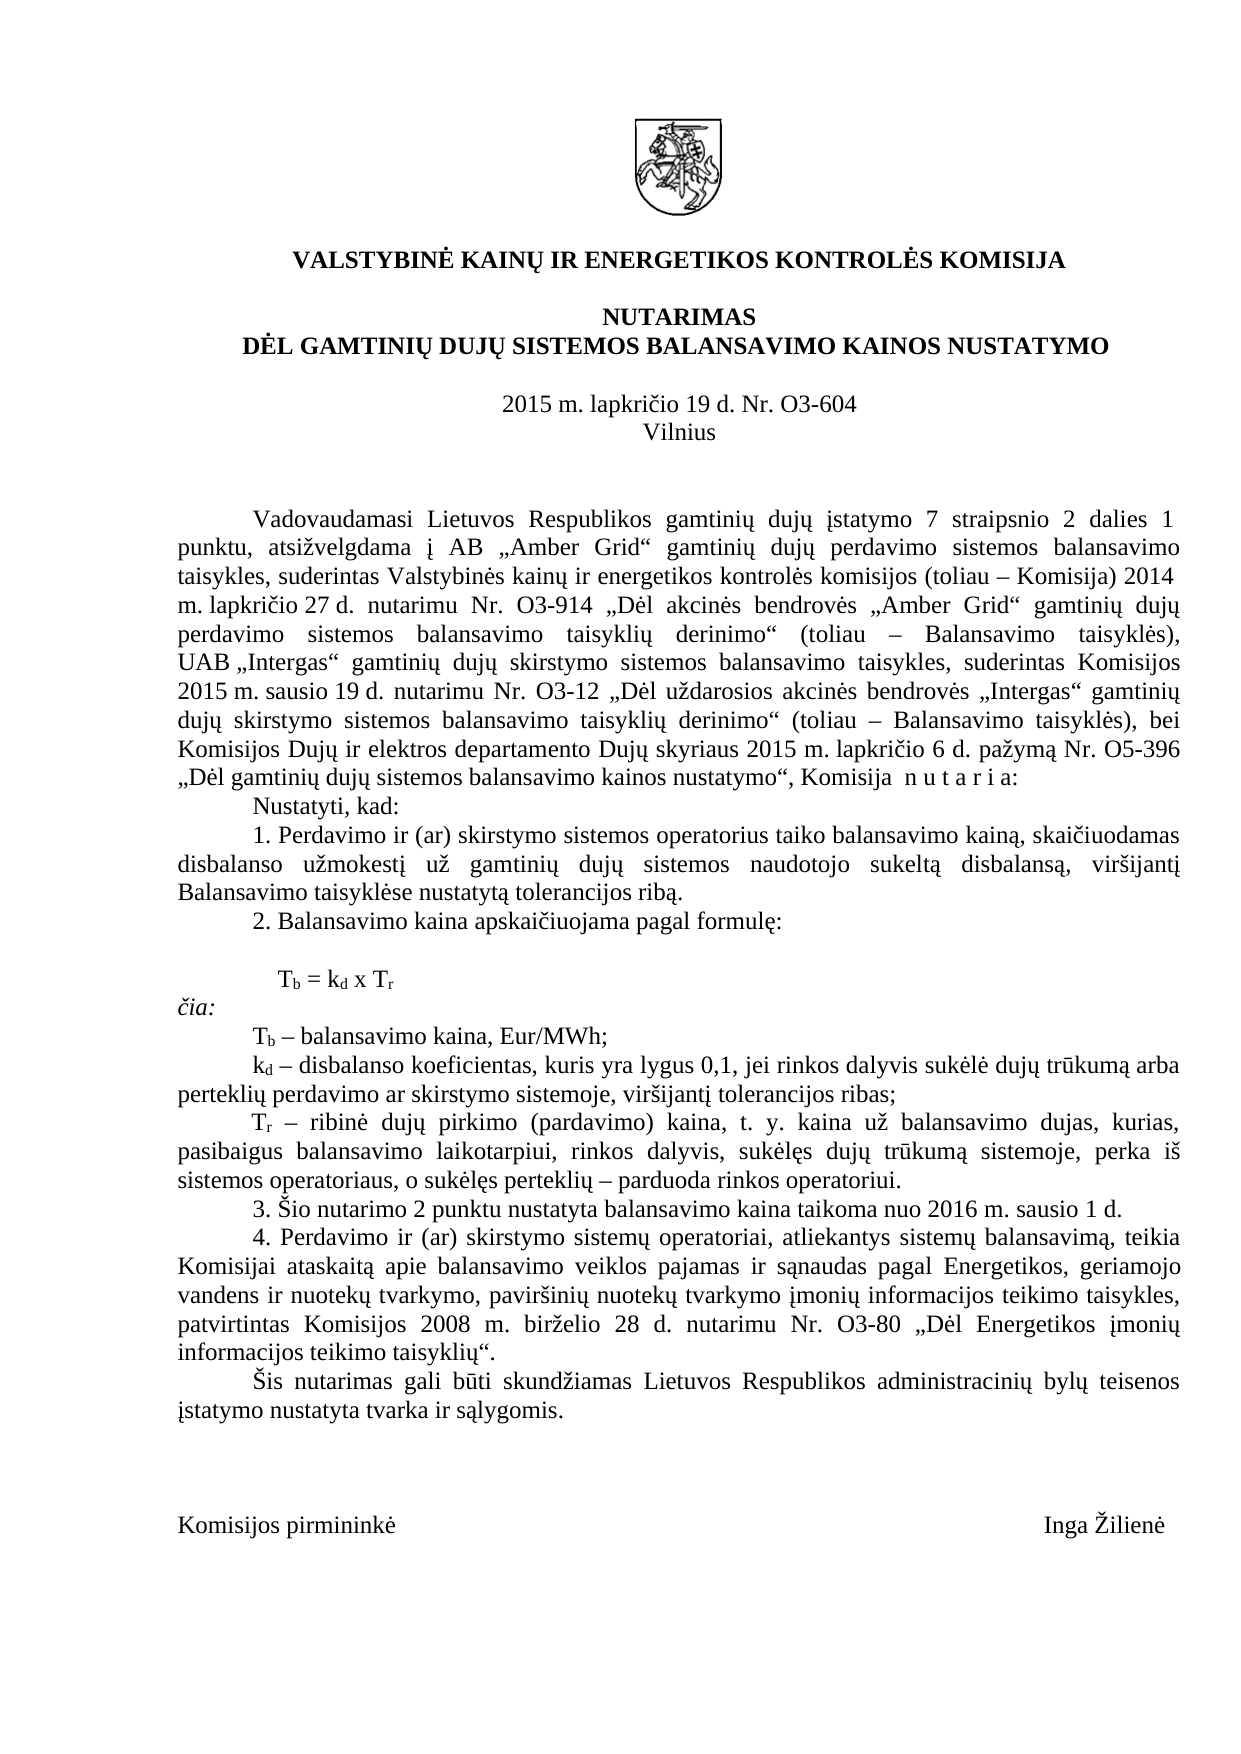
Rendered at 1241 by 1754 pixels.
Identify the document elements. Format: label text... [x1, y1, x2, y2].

text Tr – ribinė dujų pirkimo (pardavimo) kaina, t. y. kaina už balansavimo dujas, kurias, pasibaigus balansavimo laikotarpiui, rinkos dalyvis, sukėlęs dujų trūkumą sistemoje, perka iš sistemos operatoriaus, o sukėlęs perteklių – parduoda rinkos operatoriui. [177, 1107, 1181, 1194]
text Tb – balansavimo kaina, Eur/MWh; [177, 1021, 1181, 1050]
text 2015 m. lapkričio 19 d. Nr. O3-604 [177, 389, 1181, 417]
text VALSTYBINĖ KAINŲ IR ENERGETIKOS KONTROLĖS KOMISIJA [177, 245, 1181, 274]
text Nustatyti, kad: [252, 791, 1181, 820]
text 1. Perdavimo ir (ar) skirstymo sistemos operatorius taiko balansavimo kainą, skaičiuodamas disbalanso užmokestį už gamtinių dujų sistemos naudotojo sukeltą disbalansą, viršijantį Balansavimo taisyklėse nustatytą tolerancijos ribą. [177, 820, 1181, 906]
text Nutarimas [177, 302, 1181, 331]
text kd – disbalanso koeficientas, kuris yra lygus 0,1, jei rinkos dalyvis sukėlė dujų trūkumą arba perteklių perdavimo ar skirstymo sistemoje, viršijantį tolerancijos ribas; [177, 1050, 1181, 1107]
text Vilnius [177, 417, 1181, 446]
text Komisijos pirmininkė Inga Žilienė [177, 1510, 1181, 1539]
text DĖL Gamtinių dujų sistemos balansavimo kainos nustatymo [177, 331, 1181, 360]
text 4. Perdavimo ir (ar) skirstymo sistemų operatoriai, atliekantys sistemų balansavimą, teikia Komisijai ataskaitą apie balansavimo veiklos pajamas ir sąnaudas pagal Energetikos, geriamojo vandens ir nuotekų tvarkymo, paviršinių nuotekų tvarkymo įmonių informacijos teikimo taisykles, patvirtintas Komisijos 2008 m. birželio 28 d. nutarimu Nr. O3-80 „Dėl Energetikos įmonių informacijos teikimo taisyklių“. [177, 1222, 1181, 1366]
text Šis nutarimas gali būti skundžiamas Lietuvos Respublikos administracinių bylų teisenos įstatymo nustatyta tvarka ir sąlygomis. [177, 1366, 1181, 1424]
text čia: [177, 992, 1181, 1021]
text 3. Šio nutarimo 2 punktu nustatyta balansavimo kaina taikoma nuo 2016 m. sausio 1 d. [177, 1194, 1181, 1222]
text Tb = kd x Tr [177, 964, 1181, 992]
text 2. Balansavimo kaina apskaičiuojama pagal formulę: [177, 906, 1181, 935]
text Vadovaudamasi Lietuvos Respublikos gamtinių dujų įstatymo 7 straipsnio 2 dalies 1 punktu, atsižvelgdama į AB „Amber Grid“ gamtinių dujų perdavimo sistemos balansavimo taisykles, suderintas Valstybinės kainų ir energetikos kontrolės komisijos (toliau – Komisija) 2014 m. lapkričio 27 d. nutarimu Nr. O3-914 „Dėl akcinės bendrovės „Amber Grid“ gamtinių dujų perdavimo sistemos balansavimo taisyklių derinimo“ (toliau – Balansavimo taisyklės), UAB „Intergas“ gamtinių dujų skirstymo sistemos balansavimo taisykles, suderintas Komisijos 2015 m. sausio 19 d. nutarimu Nr. O3-12 „Dėl uždarosios akcinės bendrovės „Intergas“ gamtinių dujų skirstymo sistemos balansavimo taisyklių derinimo“ (toliau – Balansavimo taisyklės), bei Komisijos Dujų ir elektros departamento Dujų skyriaus 2015 m. lapkričio 6 d. pažymą Nr. O5-396 „Dėl gamtinių dujų sistemos balansavimo kainos nustatymo“, Komisija n u t a r i a: [177, 504, 1181, 791]
